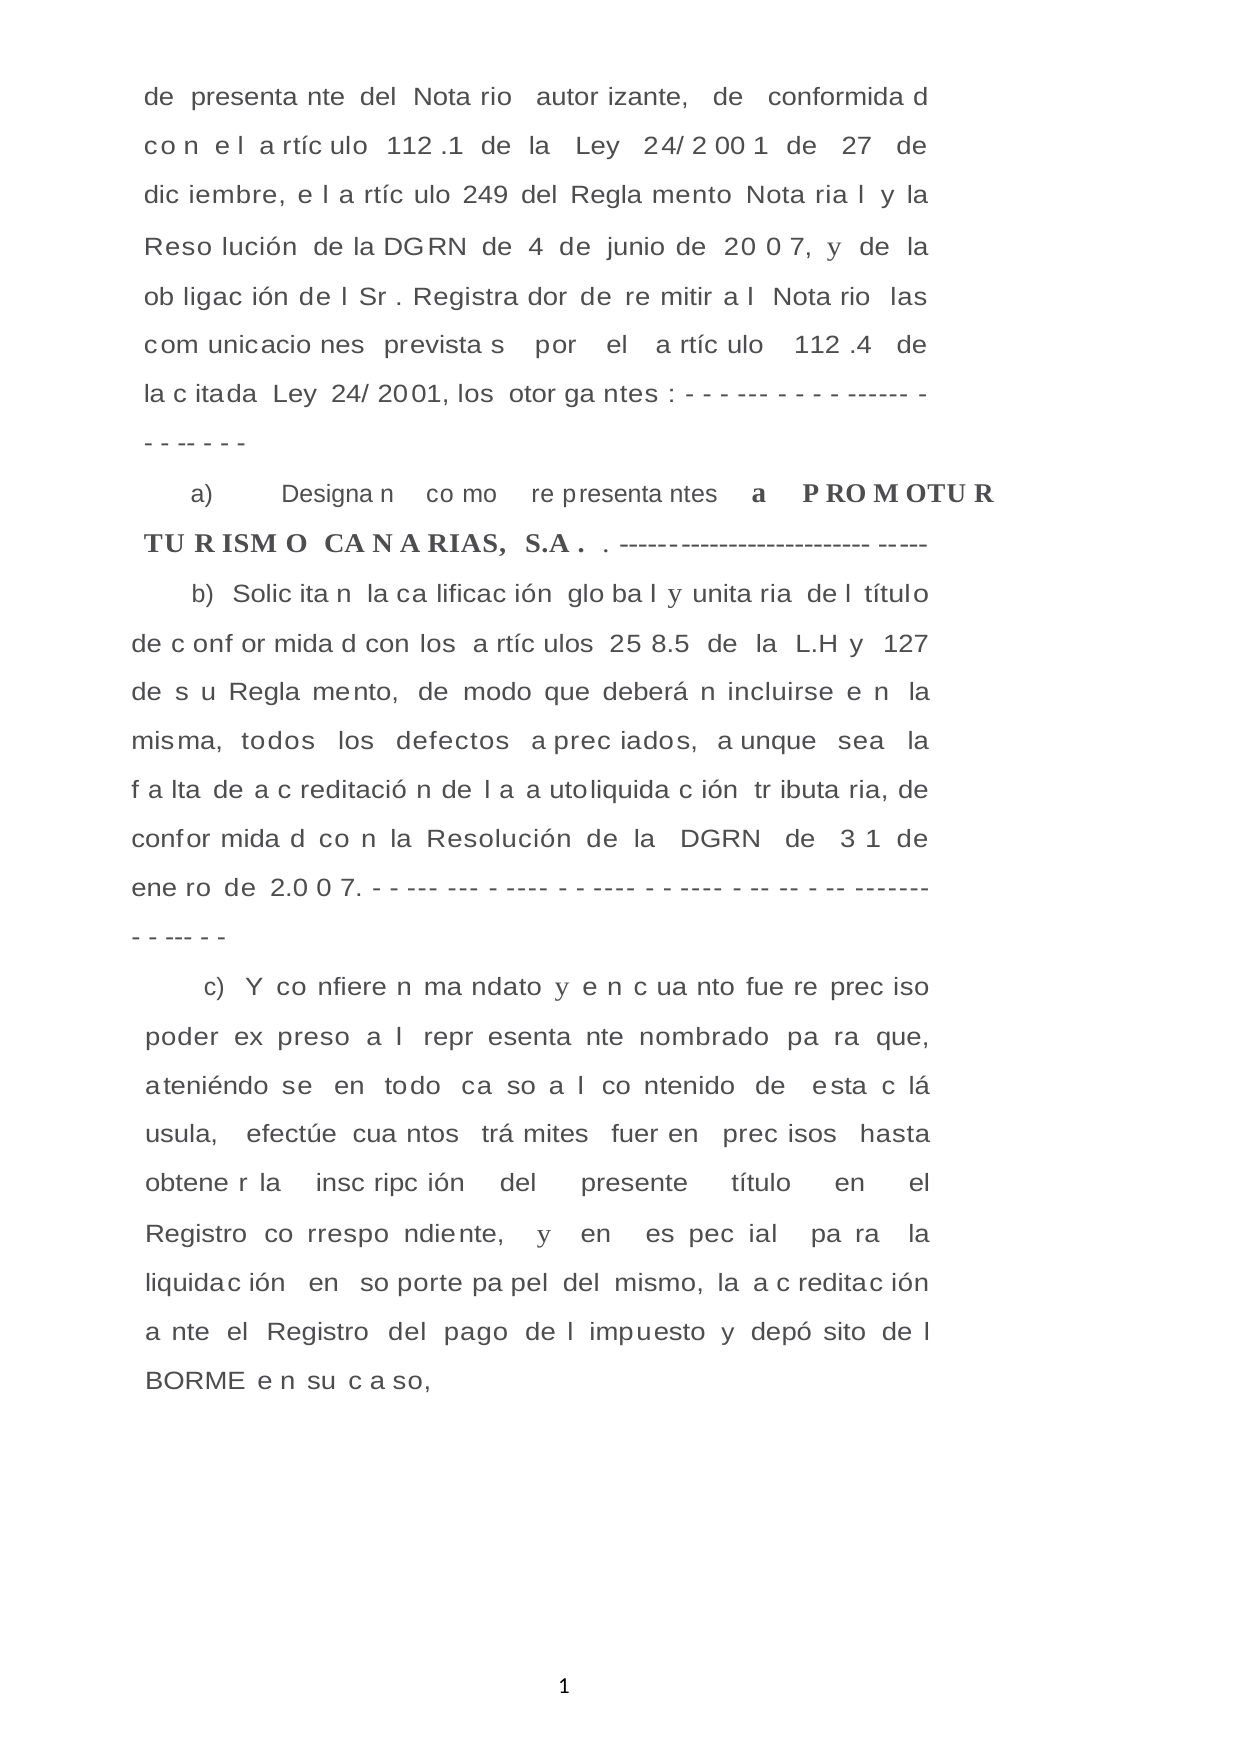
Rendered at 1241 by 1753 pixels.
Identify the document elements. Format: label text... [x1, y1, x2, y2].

text TU R ISM O CA N A RIAS, S.A . . -------------------------- ----- [143, 527, 1066, 558]
text de presenta nte del Nota rio autor izante, de conformida d co n e l a rtíc ulo 112 .1 de la Ley 24/ 2 00 1 de 27 de dic iembre, e l a rtíc ulo 249 del Regla mento Nota ria l y la Reso lución de la DGRN de 4 de junio de 20 0 7, y de la ob ligac ión de l Sr . Registra dor de re mitir a l Nota rio las com unicacio nes prevista s por el a rtíc ulo 112 .4 de la c itada Ley 24/ 2001, los otor ga ntes : - - - --- - - - - ------ - - - -- - - - [143, 82, 928, 457]
list Solic ita n la ca lificac ión glo ba l y unita ria de l título de c onf or mida d con los a rtíc ulos 25 8.5 de la L.H y 127 de s u Regla mento, de modo que deberá n incluirse e n la misma, todos los defectos a prec iados, a unque sea la f a lta de a c reditació n de l a a utoliquida c ión tr ibuta ria, de confor mida d co n la Resolución de la DGRN de 3 1 de ene ro de 2.0 0 7. - - --- --- - ---- - - ---- - - ---- - -- -- - -- ------- - - --- - - [131, 576, 930, 950]
list Y co nfiere n ma ndato y e n c ua nto fue re prec iso poder ex preso a l repr esenta nte nombrado pa ra que, ateniéndo se en todo ca so a l co ntenido de esta c lá usula, efectúe cua ntos trá mites fuer en prec isos hasta obtene r la insc ripc ión del presente título en el Registro co rrespo ndiente, y en es pec ial pa ra la liquidac ión en so porte pa pel del mismo, la a c reditac ión a nte el Registro del pago de l impuesto y depó sito de l BORME e n su c a so, [145, 971, 930, 1394]
list Designa n co mo re presenta ntes a P RO M OTU R [131, 477, 1066, 509]
